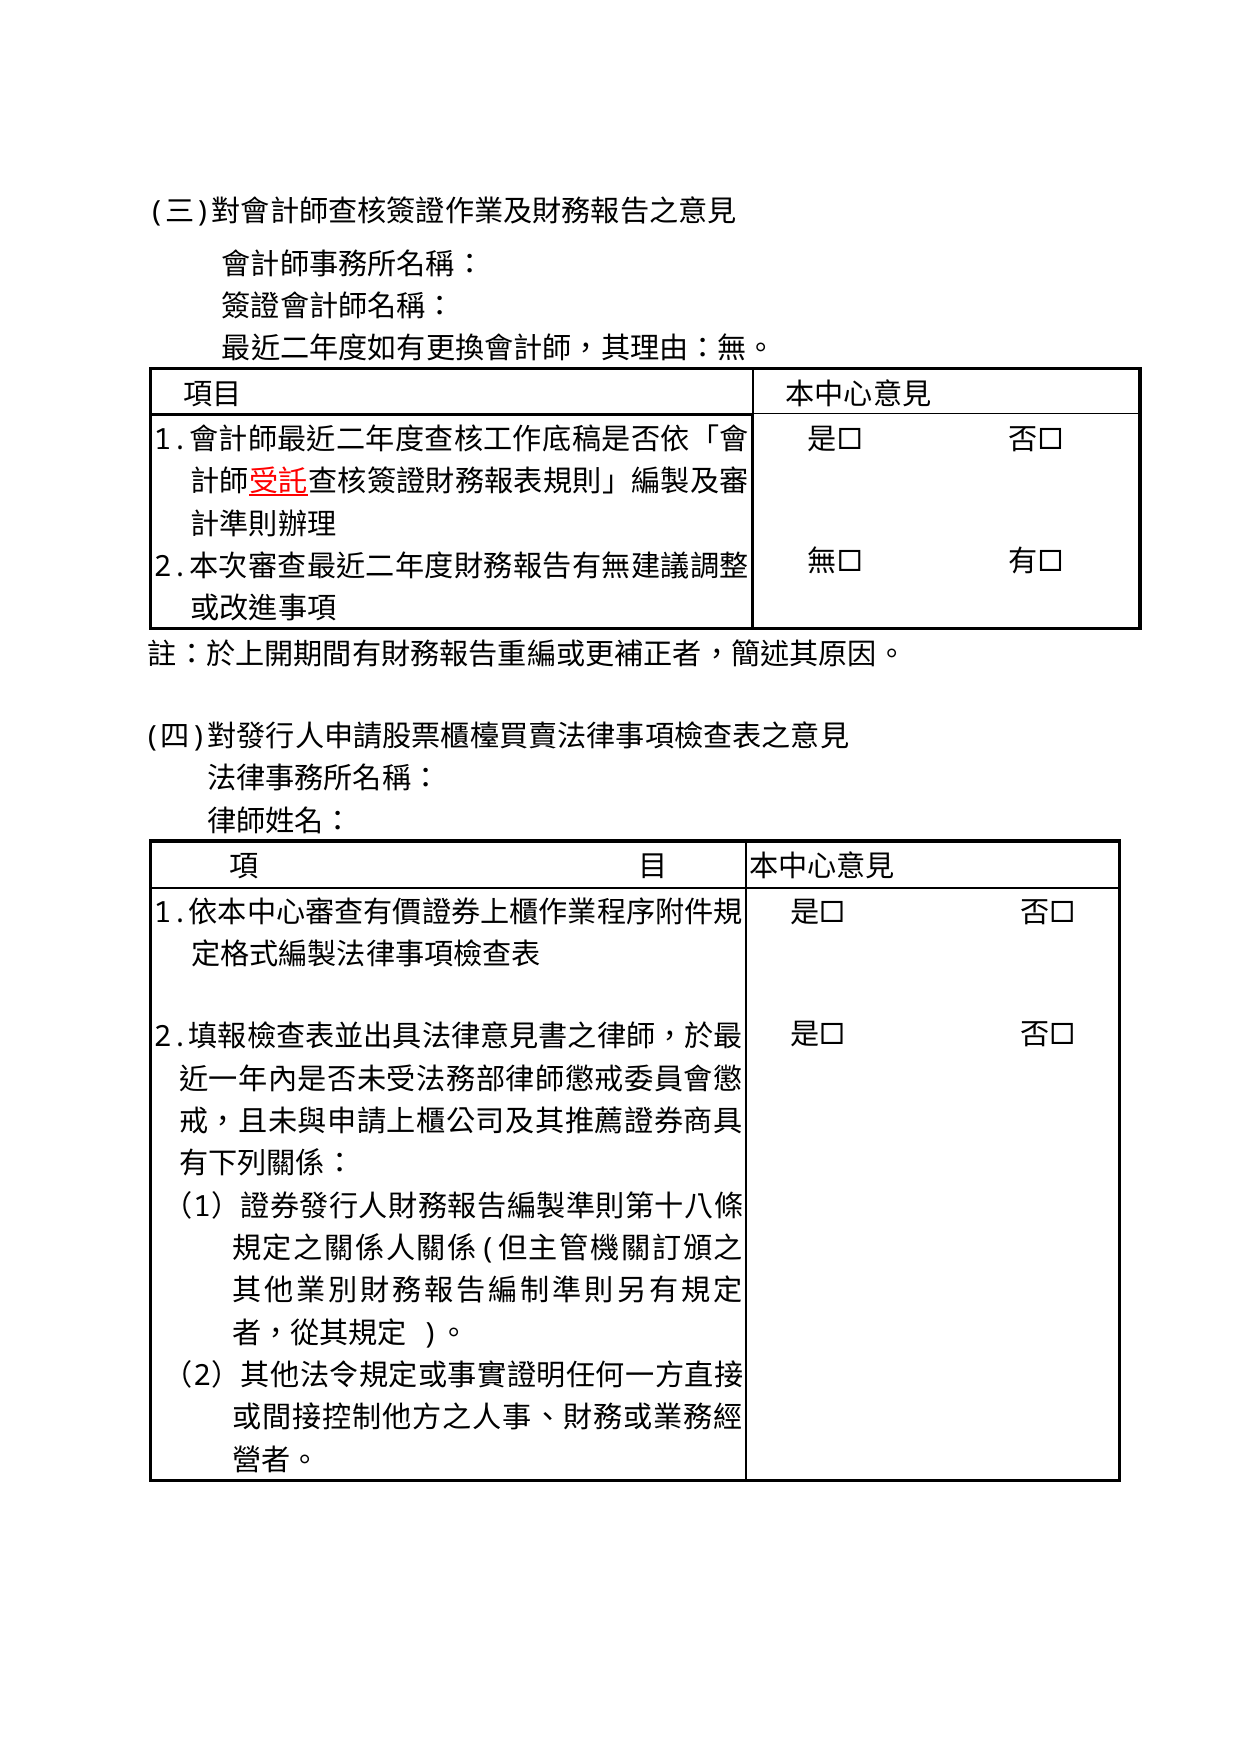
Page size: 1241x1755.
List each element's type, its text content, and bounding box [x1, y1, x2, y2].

text 最近二年度如有更換會計師，其理由：無。 [222, 325, 989, 367]
table_cell 是 否 是 否 [747, 889, 1118, 1479]
text 律師姓名： [118, 797, 1122, 839]
text 會計師事務所名稱： [221, 240, 1122, 282]
table_header 項 目 [152, 843, 745, 887]
text 註：於上開期間有財務報告重編或更補正者，簡述其原因。 [148, 630, 1122, 673]
table_header 本中心意見 [747, 843, 1118, 887]
table_header 項目 [152, 370, 752, 412]
table_header 本中心意見 [754, 370, 1138, 412]
table_cell 1.依本中心審查有價證券上櫃作業程序附件規定格式編製法律事項檢查表 2.填報檢查表並出具法律意見書之律師，於最近一年內是否未受法務部律師懲戒委員會懲戒，且未與申請上櫃公司及其推薦證券商具有下列關係： （1）證券發行人財務報告編製準則第十八條規定之關係人關係(但主管機關訂頒之其他業別財務報告編制準則另有規定者，從其規定 )。 （2）其他法令規定或事實證明任何一方直接或間接控制他方之人事、財務或業務經營者。 [152, 889, 745, 1479]
text 簽證會計師名稱： [221, 282, 1122, 325]
text (三)對會計師查核簽證作業及財務報告之意見 [118, 187, 1122, 230]
table_cell 是 否 無 有 [754, 414, 1138, 627]
text (四)對發行人申請股票櫃檯買賣法律事項檢查表之意見 [143, 712, 1122, 755]
table_cell 1.會計師最近二年度查核工作底稿是否依「會計師受託查核簽證財務報表規則」編製及審計準則辦理 2.本次審查最近二年度財務報告有無建議調整 或改進事項 [152, 416, 751, 627]
text 法律事務所名稱： [118, 755, 1122, 797]
